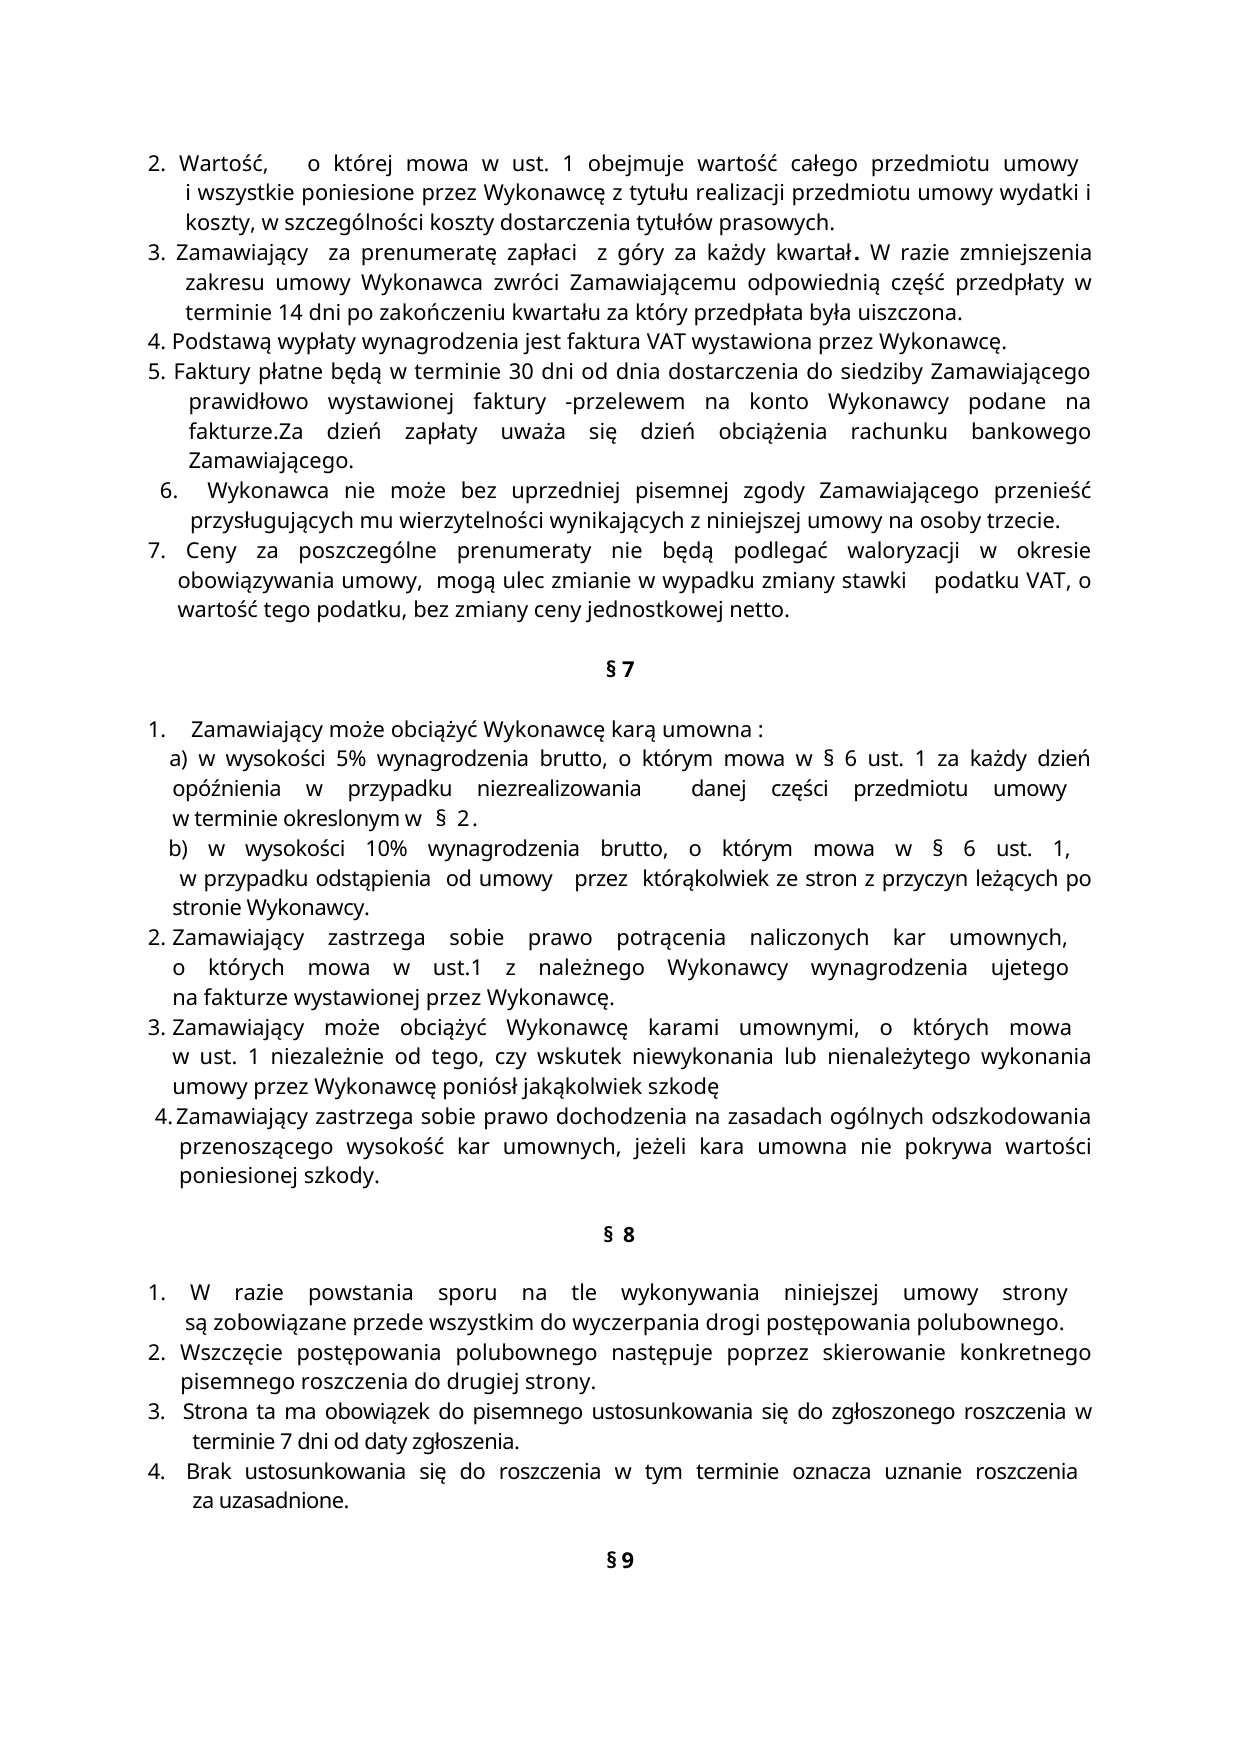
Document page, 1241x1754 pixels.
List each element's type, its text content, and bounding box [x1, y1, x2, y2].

text 2. Wszczęcie postępowania polubownego następuje poprzez skierowanie konkretnego pisemnego roszczenia do drugiej strony. [148, 1337, 1092, 1396]
title 7. Ceny za poszczególne prenumeraty nie będą podlegać waloryzacji w okresie obowiązywania umowy, mogą ulec zmianie w wypadku zmiany stawki podatku VAT, o wartość tego podatku, bez zmiany ceny jednostkowej netto. [148, 535, 1092, 624]
title 3. Zamawiający za prenumeratę zapłaci z góry za każdy kwartał. W razie zmniejszenia zakresu umowy Wykonawca zwróci Zamawiającemu odpowiednią część przedpłaty w terminie 14 dni po zakończeniu kwartału za który przedpłata była uiszczona. [148, 237, 1092, 326]
title Zamawiający może obciążyć Wykonawcę karą umowna : [148, 714, 1092, 743]
title 4. Podstawą wypłaty wynagrodzenia jest faktura VAT wystawiona przez Wykonawcę. [148, 326, 1092, 356]
text 1. W razie powstania sporu na tle wykonywania niniejszej umowy strony są zobowiązane przede wszystkim do wyczerpania drogi postępowania polubownego. [148, 1277, 1092, 1337]
text 6. Wykonawca nie może bez uprzedniej pisemnej zgody Zamawiającego przenieść przysługujących mu wierzytelności wynikających z niniejszej umowy na osoby trzecie. [131, 475, 1092, 535]
text § 7 [148, 654, 1092, 684]
text b) w wysokości 10% wynagrodzenia brutto, o którym mowa w § 6 ust. 1, w przypadku odstąpienia od umowy przez którąkolwiek ze stron z przyczyn leżących po stronie Wykonawcy. [148, 833, 1092, 922]
list Strona ta ma obowiązek do pisemnego ustosunkowania się do zgłoszonego roszczenia w terminie 7 dni od daty zgłoszenia. [148, 1396, 1092, 1456]
text § 8 [148, 1220, 1092, 1277]
text § 9 [148, 1545, 1092, 1605]
title 2. Wartość, o której mowa w ust. 1 obejmuje wartość całego przedmiotu umowy i wszystkie poniesione przez Wykonawcę z tytułu realizacji przedmiotu umowy wydatki i koszty, w szczególności koszty dostarczenia tytułów prasowych. [148, 148, 1092, 237]
list Brak ustosunkowania się do roszczenia w tym terminie oznacza uznanie roszczenia za uzasadnione. [148, 1456, 1092, 1515]
list Zamawiający zastrzega sobie prawo potrącenia naliczonych kar umownych, o których mowa w ust.1 z należnego Wykonawcy wynagrodzenia ujetego na fakturze wystawionej przez Wykonawcę. [148, 922, 1092, 1012]
list Zamawiający może obciążyć Wykonawcę karami umownymi, o których mowa w ust. 1 niezależnie od tego, czy wskutek niewykonania lub nienależytego wykonania umowy przez Wykonawcę poniósł jakąkolwiek szkodę [148, 1012, 1092, 1101]
list Zamawiający zastrzega sobie prawo dochodzenia na zasadach ogólnych odszkodowania przenoszącego wysokość kar umownych, jeżeli kara umowna nie pokrywa wartości poniesionej szkody. [154, 1101, 1092, 1190]
title 5. Faktury płatne będą w terminie 30 dni od dnia dostarczenia do siedziby Zamawiającego prawidłowo wystawionej faktury -przelewem na konto Wykonawcy podane na fakturze.Za dzień zapłaty uważa się dzień obciążenia rachunku bankowego Zamawiającego. [148, 356, 1092, 475]
text a) w wysokości 5% wynagrodzenia brutto, o którym mowa w § 6 ust. 1 za każdy dzień opóźnienia w przypadku niezrealizowania danej części przedmiotu umowy w terminie okreslonym w § 2. [148, 743, 1092, 833]
